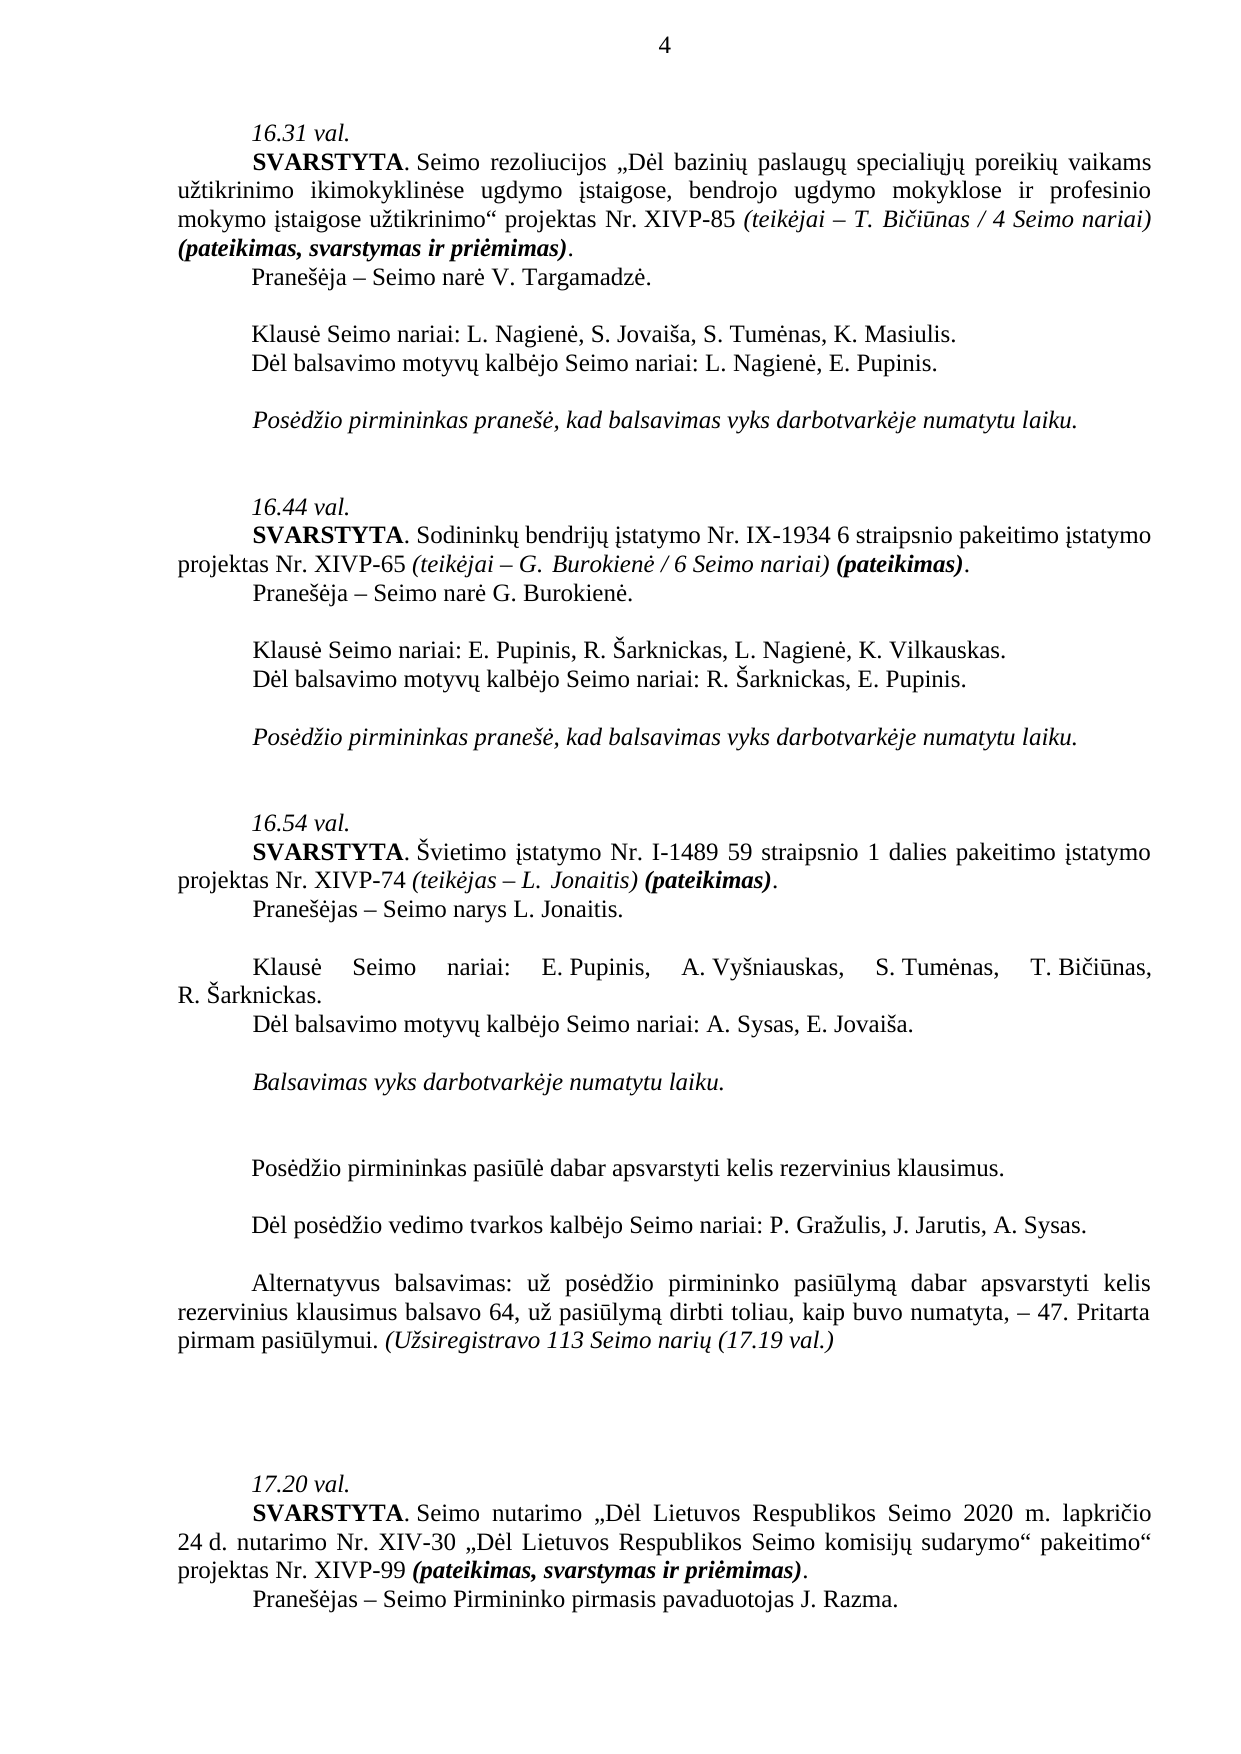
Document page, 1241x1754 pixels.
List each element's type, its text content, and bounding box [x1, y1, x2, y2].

text 17.20 val. [177, 1469, 1152, 1498]
text Klausė Seimo nariai: E. Pupinis, R. Šarknickas, L. Nagienė, K. Vilkauskas. [177, 636, 1152, 664]
text Posėdžio pirmininkas pasiūlė dabar apsvarstyti kelis rezervinius klausimus. [177, 1153, 1152, 1182]
text Pranešėja – Seimo narė V. Targamadzė. [177, 262, 1152, 291]
text Pranešėjas – Seimo Pirmininko pirmasis pavaduotojas J. Razma. [177, 1584, 1152, 1613]
text 16.44 val. [177, 492, 1152, 521]
text Dėl balsavimo motyvų kalbėjo Seimo nariai: A. Sysas, E. Jovaiša. [177, 1009, 1152, 1038]
text Pranešėja – Seimo narė G. Burokienė. [177, 578, 1152, 607]
text Dėl balsavimo motyvų kalbėjo Seimo nariai: L. Nagienė, E. Pupinis. [177, 348, 1152, 377]
text Alternatyvus balsavimas: už posėdžio pirmininko pasiūlymą dabar apsvarstyti kelis rezervinius klausimus balsavo 64, už pasiūlymą dirbti toliau, kaip buvo numatyta, – 47. Pritarta pirmam pasiūlymui. (Užsiregistravo 113 Seimo narių (17.19 val.) [177, 1268, 1152, 1354]
text 16.54 val. [177, 808, 1152, 837]
text Balsavimas vyks darbotvarkėje numatytu laiku. [177, 1067, 1152, 1096]
text Dėl balsavimo motyvų kalbėjo Seimo nariai: R. Šarknickas, E. Pupinis. [177, 664, 1152, 693]
text Klausė Seimo nariai: E. Pupinis, A. Vyšniauskas, S. Tumėnas, T. Bičiūnas, R. Šarknickas. [177, 952, 1152, 1009]
text SVARSTYTA. Seimo nutarimo „Dėl Lietuvos Respublikos Seimo 2020 m. lapkričio 24 d. nutarimo Nr. XIV-30 „Dėl Lietuvos Respublikos Seimo komisijų sudarymo“ pakeitimo“ projektas Nr. XIVP-99 (pateikimas, svarstymas ir priėmimas). [177, 1498, 1152, 1584]
text Posėdžio pirmininkas pranešė, kad balsavimas vyks darbotvarkėje numatytu laiku. [177, 406, 1152, 434]
text SVARSTYTA. Švietimo įstatymo Nr. I-1489 59 straipsnio 1 dalies pakeitimo įstatymo projektas Nr. XIVP-74 (teikėjas – L. Jonaitis) (pateikimas). [177, 837, 1152, 894]
text 16.31 val. [177, 118, 1152, 147]
text Klausė Seimo nariai: L. Nagienė, S. Jovaiša, S. Tumėnas, K. Masiulis. [177, 319, 1152, 348]
text Posėdžio pirmininkas pranešė, kad balsavimas vyks darbotvarkėje numatytu laiku. [177, 722, 1152, 751]
text Pranešėjas – Seimo narys L. Jonaitis. [177, 894, 1152, 923]
text SVARSTYTA. Seimo rezoliucijos „Dėl bazinių paslaugų specialiųjų poreikių vaikams užtikrinimo ikimokyklinėse ugdymo įstaigose, bendrojo ugdymo mokyklose ir profesinio mokymo įstaigose užtikrinimo“ projektas Nr. XIVP-85 (teikėjai – T. Bičiūnas / 4 Seimo nariai) (pateikimas, svarstymas ir priėmimas). [177, 147, 1152, 262]
text SVARSTYTA. Sodininkų bendrijų įstatymo Nr. IX-1934 6 straipsnio pakeitimo įstatymo projektas Nr. XIVP-65 (teikėjai – G. Burokienė / 6 Seimo nariai) (pateikimas). [177, 521, 1152, 578]
text Dėl posėdžio vedimo tvarkos kalbėjo Seimo nariai: P. Gražulis, J. Jarutis, A. Sysas. [177, 1211, 1152, 1239]
